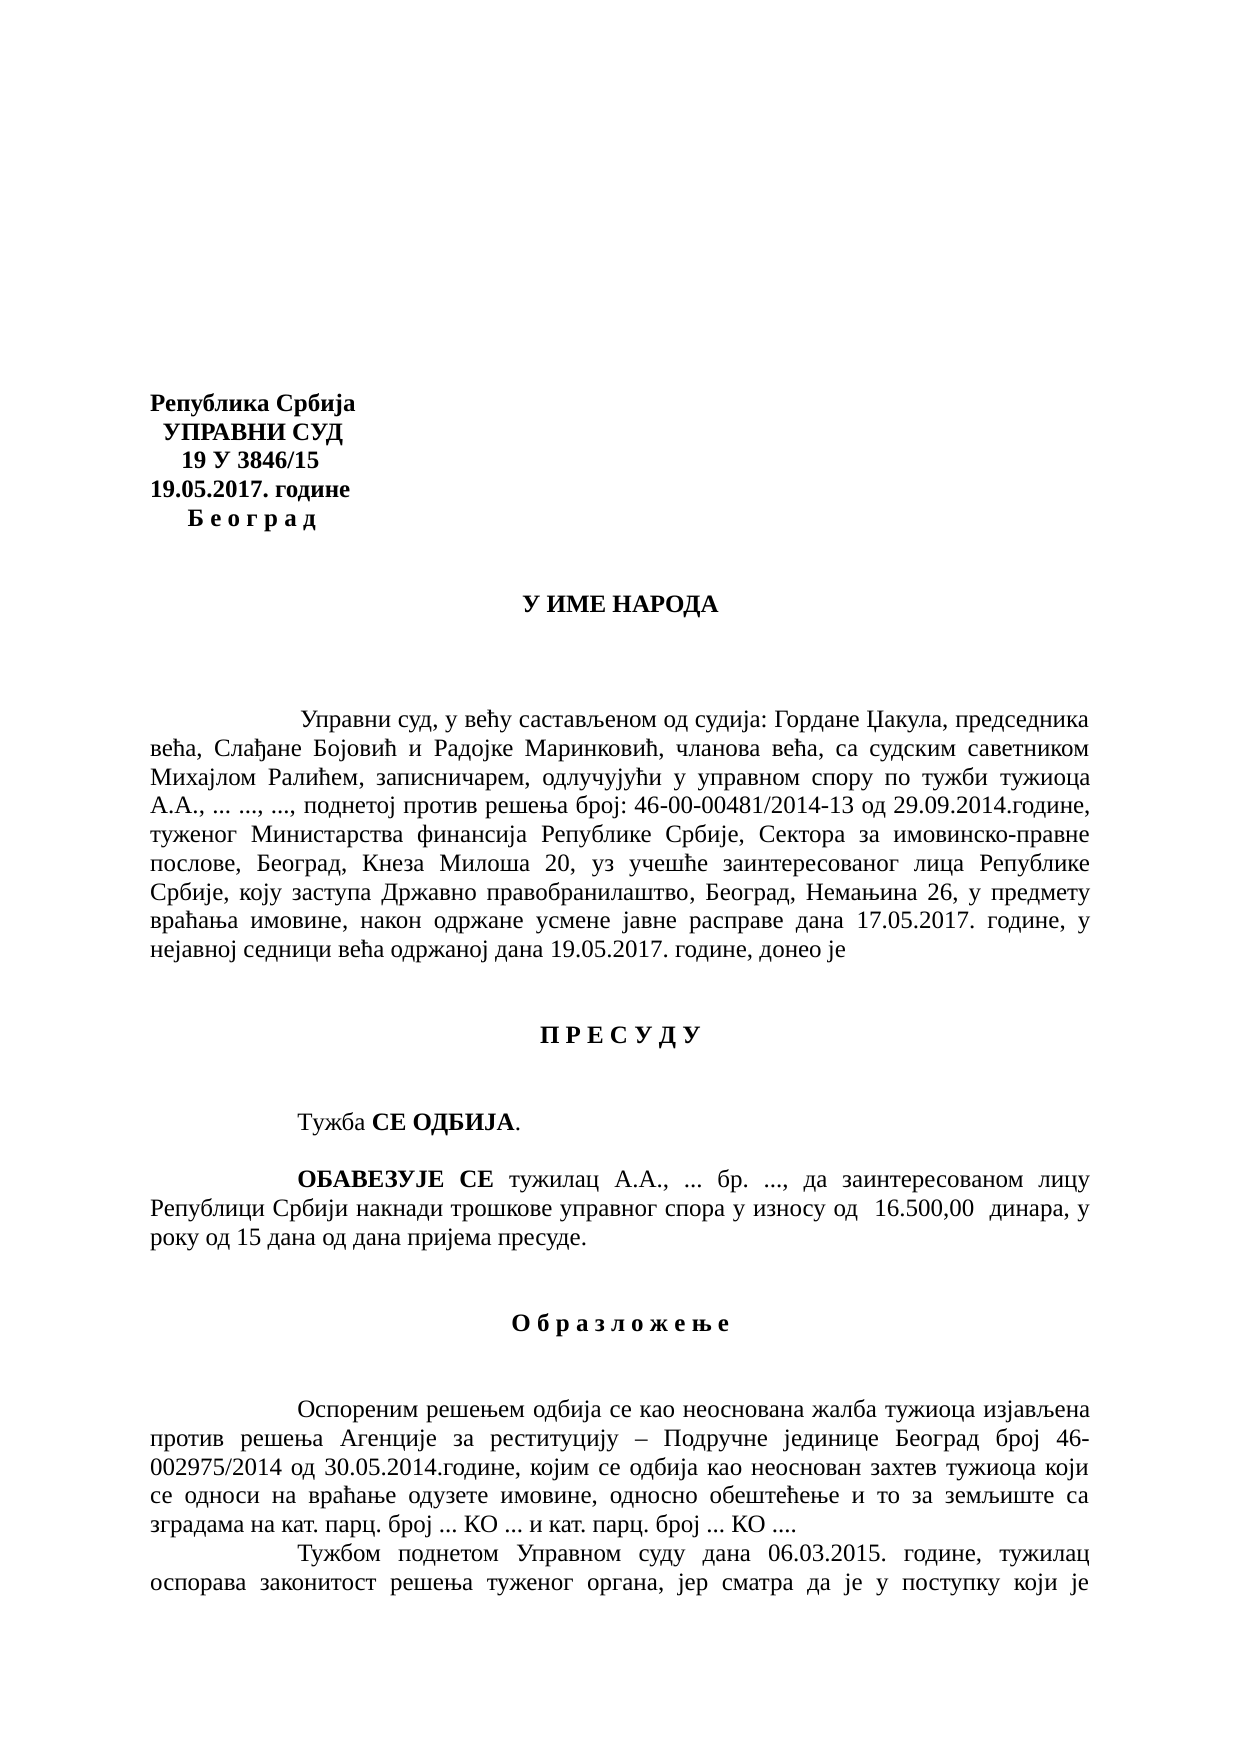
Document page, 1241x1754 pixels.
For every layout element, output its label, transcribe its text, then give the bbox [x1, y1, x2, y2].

text 19.05.2017. године [150, 474, 1090, 503]
text Оспореним решењем одбија се као неоснована жалба тужиоца изјављена против решења Агенције за реституцију – Подручне јединице Београд број 46-002975/2014 од 30.05.2014.године, којим се одбија као неоснован захтев тужиоца који се односи на враћање одузете имовине, односно обештећење и то за земљиште са зградама на кат. парц. број ... КО ... и кат. парц. број ... КО .... [150, 1394, 1090, 1538]
text 19 У 3846/15 [150, 445, 1090, 474]
text УПРАВНИ СУД [150, 417, 1090, 445]
text ОБАВЕЗУЈЕ СЕ тужилац А.А., ... бр. ..., да заинтересованом лицу Републици Србији накнади трошкове управног спора у износу од 16.500,00 динара, у року од 15 дана од дана пријема пресуде. [150, 1164, 1090, 1250]
text Република Србија [150, 388, 1090, 417]
text О б р а з л о ж е њ е [150, 1308, 1090, 1337]
text У ИМЕ НАРОДА [150, 589, 1090, 618]
text Тужбом поднетом Управном суду дана 06.03.2015. године, тужилац оспорава законитост решења туженог органа, јер сматра да је у поступку који је [150, 1538, 1090, 1595]
text Б е о г р а д [150, 503, 1090, 532]
text Tужба СЕ ОДБИЈА. [150, 1107, 1090, 1135]
text П Р Е С У Д У [150, 1020, 1090, 1049]
text Управни суд, у већу састављеном од судија: Гордане Џакула, председника већа, Слађане Бојовић и Радојке Маринковић, чланова већа, са судским саветником Михајлом Ралићем, записничарем, одлучујући у управном спору по тужби тужиоца А.А., ... ..., ..., поднетој против решења број: 46-00-00481/2014-13 од 29.09.2014.године, туженог Министарства финансија Републике Србије, Сектора за имовинско-правне послове, Београд, Кнеза Милоша 20, уз учешће заинтересованог лица Републике Србије, коју заступа Државно правобранилаштво, Београд, Немањина 26, у предмету враћања имовине, након одржане усмене јавне расправе дана 17.05.2017. године, у нејавној седници већа одржаној дана 19.05.2017. године, донео је [150, 704, 1090, 963]
